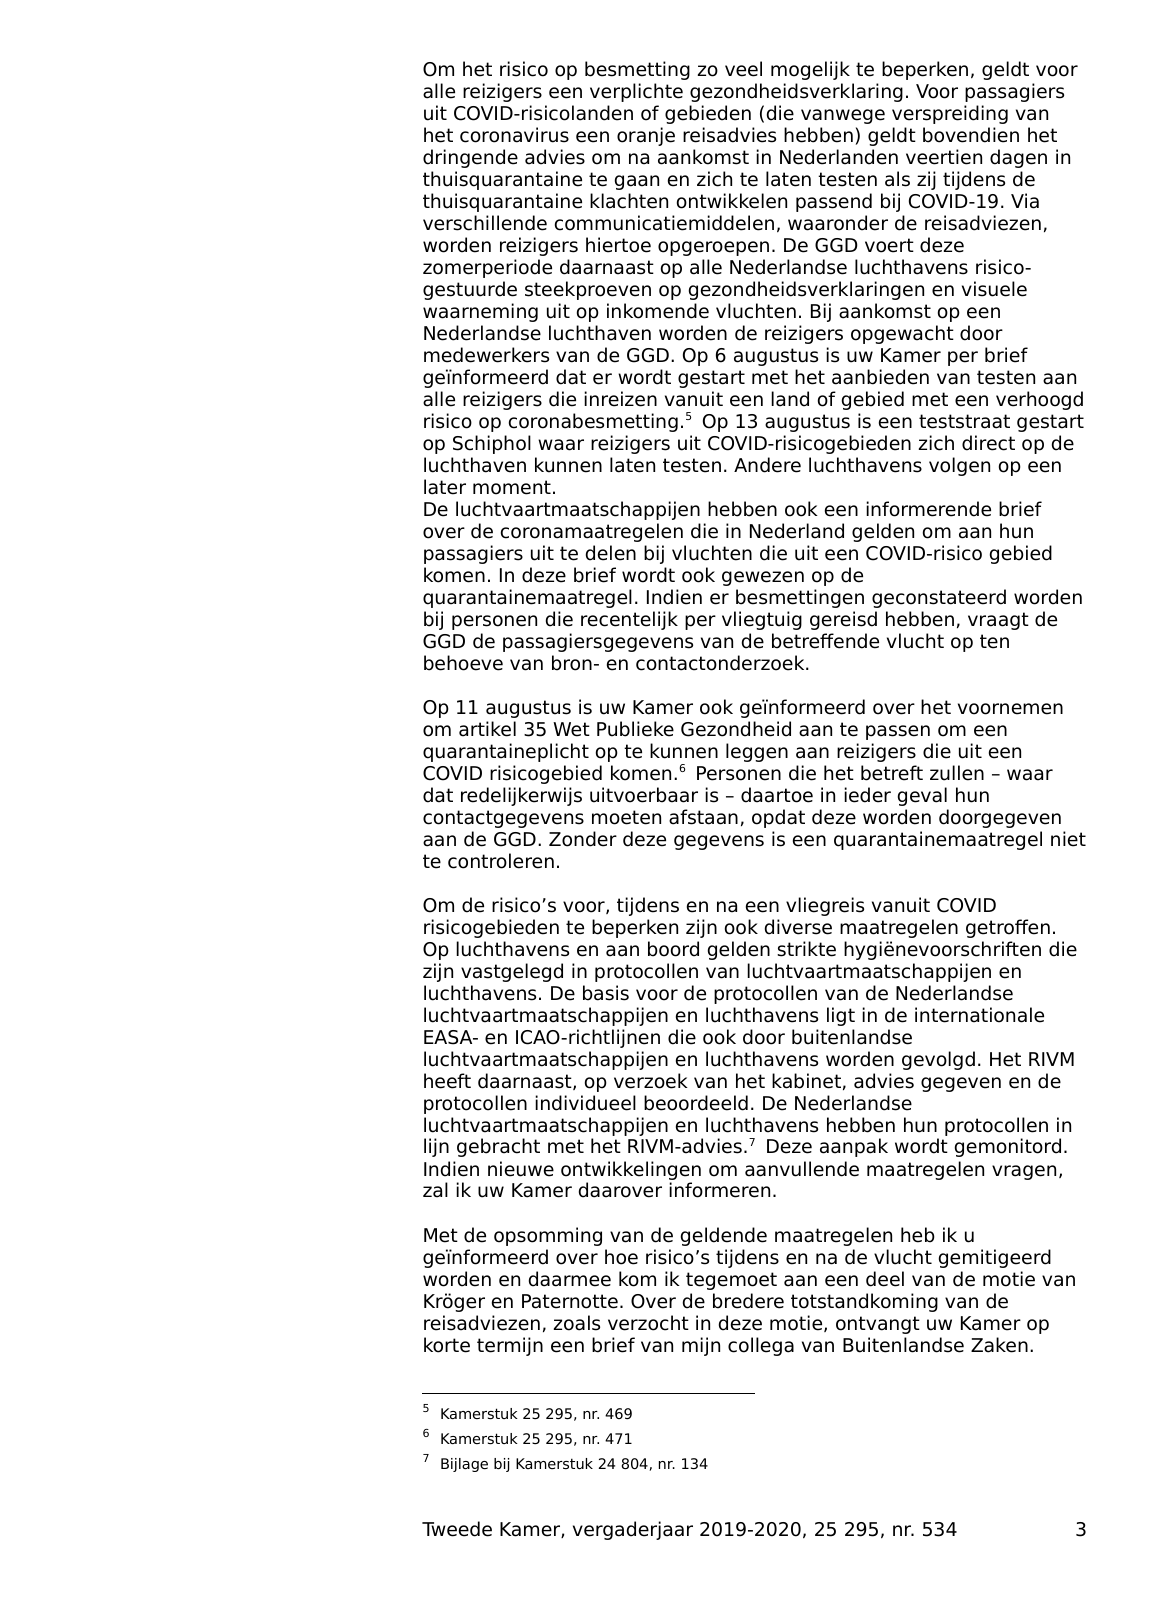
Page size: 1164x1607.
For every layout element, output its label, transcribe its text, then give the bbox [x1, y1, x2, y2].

text Om de risico’s voor, tijdens en na een vliegreis vanuit COVID risicogebieden te beperken zijn ook diverse maatregelen getroffen. Op luchthavens en aan boord gelden strikte hygiënevoorschriften die zijn vastgelegd in protocollen van luchtvaartmaatschappijen en luchthavens. De basis voor de protocollen van de Nederlandse luchtvaartmaatschappijen en luchthavens ligt in de internationale EASA- en ICAO-richtlijnen die ook door buitenlandse luchtvaartmaatschappijen en luchthavens worden gevolgd. Het RIVM heeft daarnaast, op verzoek van het kabinet, advies gegeven en de protocollen individueel beoordeeld. De Nederlandse luchtvaartmaatschappijen en luchthavens hebben hun protocollen in lijn gebracht met het RIVM-advies. Deze aanpak wordt gemonitord. Indien nieuwe ontwikkelingen om aanvullende maatregelen vragen, zal ik uw Kamer daarover informeren. [422, 895, 1087, 1202]
text Bijlage bij Kamerstuk 24 804, nr. 134 [422, 1452, 1087, 1474]
text De luchtvaartmaatschappijen hebben ook een informerende brief over de coronamaatregelen die in Nederland gelden om aan hun passagiers uit te delen bij vluchten die uit een COVID-risico gebied komen. In deze brief wordt ook gewezen op de quarantainemaatregel. Indien er besmettingen geconstateerd worden bij personen die recentelijk per vliegtuig gereisd hebben, vraagt de GGD de passagiersgegevens van de betreffende vlucht op ten behoeve van bron- en contactonderzoek. [422, 499, 1087, 674]
text Met de opsomming van de geldende maatregelen heb ik u geïnformeerd over hoe risico’s tijdens en na de vlucht gemitigeerd worden en daarmee kom ik tegemoet aan een deel van de motie van Kröger en Paternotte. Over de bredere totstandkoming van de reisadviezen, zoals verzocht in deze motie, ontvangt uw Kamer op korte termijn een brief van mijn collega van Buitenlandse Zaken. [422, 1224, 1087, 1356]
text Kamerstuk 25 295, nr. 469 [422, 1402, 1087, 1424]
text Kamerstuk 25 295, nr. 471 [422, 1427, 1087, 1449]
text Op 11 augustus is uw Kamer ook geïnformeerd over het voornemen om artikel 35 Wet Publieke Gezondheid aan te passen om een quarantaineplicht op te kunnen leggen aan reizigers die uit een COVID risicogebied komen. Personen die het betreft zullen – waar dat redelijkerwijs uitvoerbaar is – daartoe in ieder geval hun contactgegevens moeten afstaan, opdat deze worden doorgegeven aan de GGD. Zonder deze gegevens is een quarantainemaatregel niet te controleren. [422, 697, 1087, 872]
text Om het risico op besmetting zo veel mogelijk te beperken, geldt voor alle reizigers een verplichte gezondheidsverklaring. Voor passagiers uit COVID-risicolanden of gebieden (die vanwege verspreiding van het coronavirus een oranje reisadvies hebben) geldt bovendien het dringende advies om na aankomst in Nederlanden veertien dagen in thuisquarantaine te gaan en zich te laten testen als zij tijdens de thuisquarantaine klachten ontwikkelen passend bij COVID-19. Via verschillende communicatiemiddelen, waaronder de reisadviezen, worden reizigers hiertoe opgeroepen. De GGD voert deze zomerperiode daarnaast op alle Nederlandse luchthavens risico-gestuurde steekproeven op gezondheidsverklaringen en visuele waarneming uit op inkomende vluchten. Bij aankomst op een Nederlandse luchthaven worden de reizigers opgewacht door medewerkers van de GGD. Op 6 augustus is uw Kamer per brief geïnformeerd dat er wordt gestart met het aanbieden van testen aan alle reizigers die inreizen vanuit een land of gebied met een verhoogd risico op coronabesmetting. Op 13 augustus is een teststraat gestart op Schiphol waar reizigers uit COVID-risicogebieden zich direct op de luchthaven kunnen laten testen. Andere luchthavens volgen op een later moment. [422, 59, 1087, 499]
